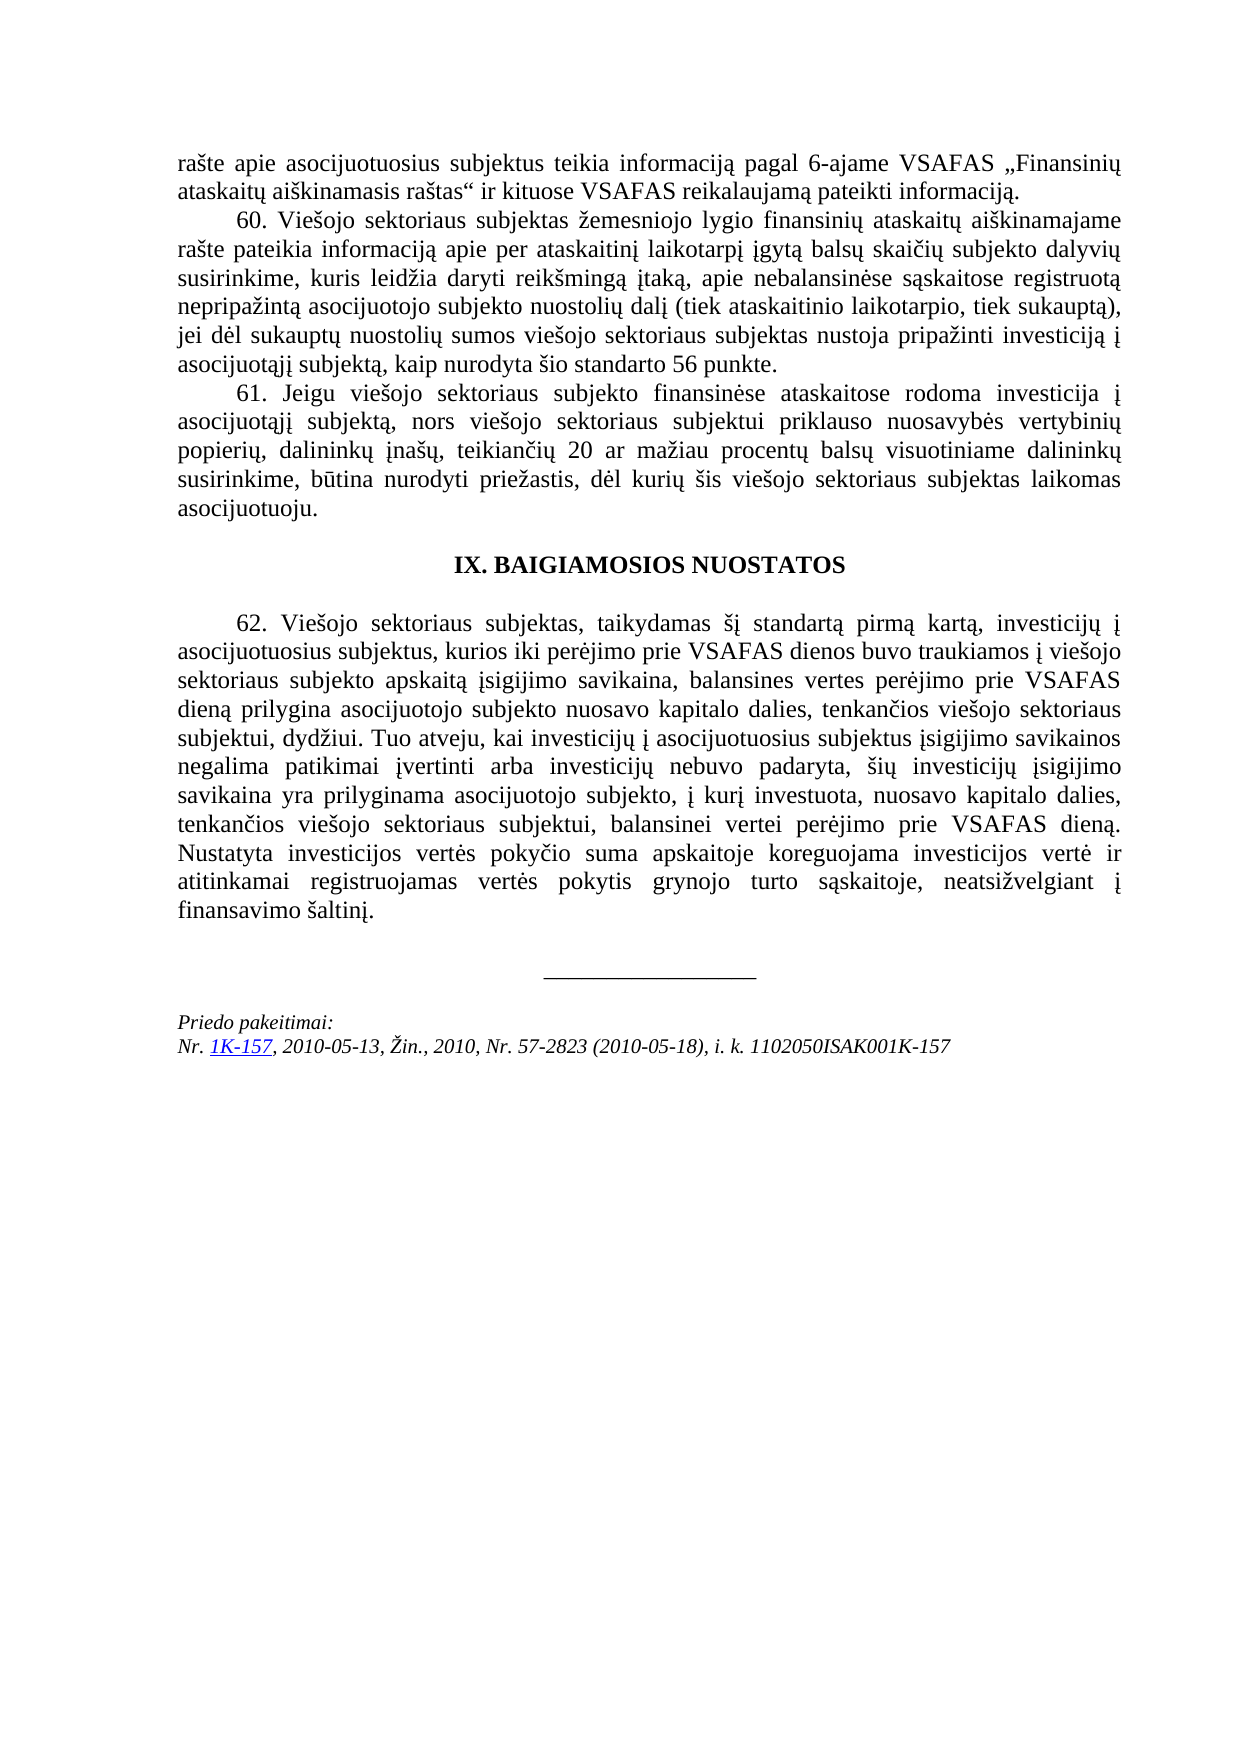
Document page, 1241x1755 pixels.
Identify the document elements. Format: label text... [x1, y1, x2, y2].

text 60. Viešojo sektoriaus subjektas žemesniojo lygio finansinių ataskaitų aiškinamajame rašte pateikia informaciją apie per ataskaitinį laikotarpį įgytą balsų skaičių subjekto dalyvių susirinkime, kuris leidžia daryti reikšmingą įtaką, apie nebalansinėse sąskaitose registruotą nepripažintą asocijuotojo subjekto nuostolių dalį (tiek ataskaitinio laikotarpio, tiek sukauptą), jei dėl sukauptų nuostolių sumos viešojo sektoriaus subjektas nustoja pripažinti investiciją į asocijuotąjį subjektą, kaip nurodyta šio standarto 56 punkte. [177, 205, 1122, 378]
text Nr. 1K-157, 2010-05-13, Žin., 2010, Nr. 57-2823 (2010-05-18), i. k. 1102050ISAK001K-157 [177, 1034, 1122, 1058]
text IX. BAIGIAMOSIOS NUOSTATOS [177, 550, 1122, 579]
text 62. Viešojo sektoriaus subjektas, taikydamas šį standartą pirmą kartą, investicijų į asocijuotuosius subjektus, kurios iki perėjimo prie VSAFAS dienos buvo traukiamos į viešojo sektoriaus subjekto apskaitą įsigijimo savikaina, balansines vertes perėjimo prie VSAFAS dieną prilygina asocijuotojo subjekto nuosavo kapitalo dalies, tenkančios viešojo sektoriaus subjektui, dydžiui. Tuo atveju, kai investicijų į asocijuotuosius subjektus įsigijimo savikainos negalima patikimai įvertinti arba investicijų nebuvo padaryta, šių investicijų įsigijimo savikaina yra prilyginama asocijuotojo subjekto, į kurį investuota, nuosavo kapitalo dalies, tenkančios viešojo sektoriaus subjektui, balansinei vertei perėjimo prie VSAFAS dieną. Nustatyta investicijos vertės pokyčio suma apskaitoje koreguojama investicijos vertė ir atitinkamai registruojamas vertės pokytis grynojo turto sąskaitoje, neatsižvelgiant į finansavimo šaltinį. [177, 608, 1122, 924]
text rašte apie asocijuotuosius subjektus teikia informaciją pagal 6-ajame VSAFAS „Finansinių ataskaitų aiškinamasis raštas“ ir kituose VSAFAS reikalaujamą pateikti informaciją. [177, 148, 1122, 205]
text _________________ [177, 953, 1122, 981]
text 61. Jeigu viešojo sektoriaus subjekto finansinėse ataskaitose rodoma investicija į asocijuotąjį subjektą, nors viešojo sektoriaus subjektui priklauso nuosavybės vertybinių popierių, dalininkų įnašų, teikiančių 20 ar mažiau procentų balsų visuotiniame dalininkų susirinkime, būtina nurodyti priežastis, dėl kurių šis viešojo sektoriaus subjektas laikomas asocijuotuoju. [177, 378, 1122, 521]
text Priedo pakeitimai: [177, 1010, 1122, 1034]
